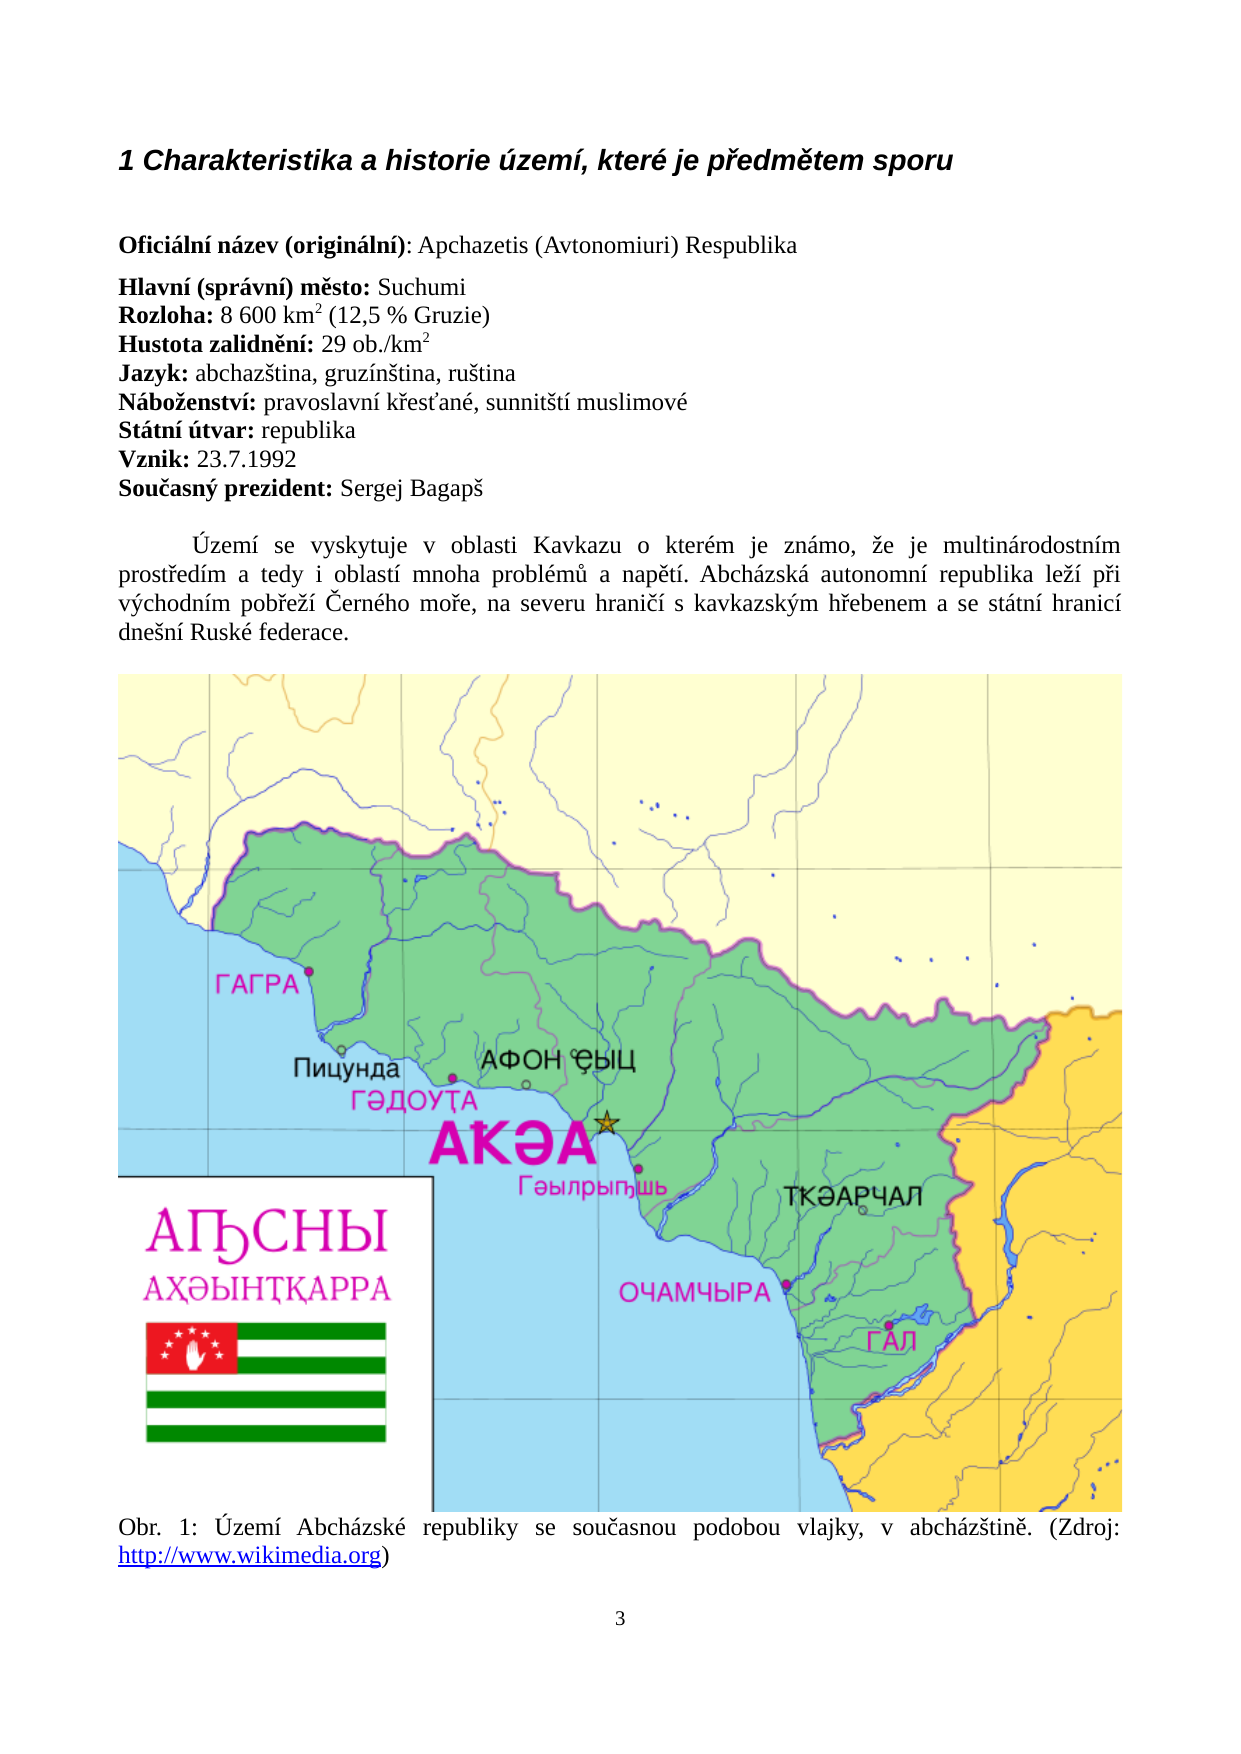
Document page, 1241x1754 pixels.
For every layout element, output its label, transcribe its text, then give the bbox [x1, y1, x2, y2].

text Náboženství: pravoslavní křesťané, sunnitští muslimové [118, 387, 1122, 415]
text Rozloha: 8 600 km2 (12,5 % Gruzie) [118, 300, 1122, 329]
text Území se vyskytuje v oblasti Kavkazu o kterém je známo, že je multinárodostním prostředím a tedy i oblastí mnoha problémů a napětí. Abcházská autonomní republika leží při východním pobřeží Černého moře, na severu hraničí s kavkazským hřebenem a se státní hranicí dnešní Ruské federace. [118, 530, 1122, 645]
text Obr. 1: Území Abcházské republiky se současnou podobou vlajky, v abcházštině. (Zdroj: http://www.wikimedia.org) [118, 1512, 1122, 1569]
text Hustota zalidnění: 29 ob./km2 [118, 329, 1122, 358]
text Současný prezident: Sergej Bagapš [118, 473, 1122, 502]
text Vznik: 23.7.1992 [118, 444, 1122, 473]
text Hlavní (správní) město: Suchumi [118, 272, 1122, 300]
text Státní útvar: republika [118, 415, 1122, 444]
text Jazyk: abchazština, gruzínština, ruština [118, 358, 1122, 387]
subtitle 1 Charakteristika a historie území, které je předmětem sporu [118, 143, 1122, 177]
text Oficiální název (originální): Apchazetis (Avtonomiuri) Respublika [118, 230, 1122, 259]
picture [118, 674, 1123, 1512]
